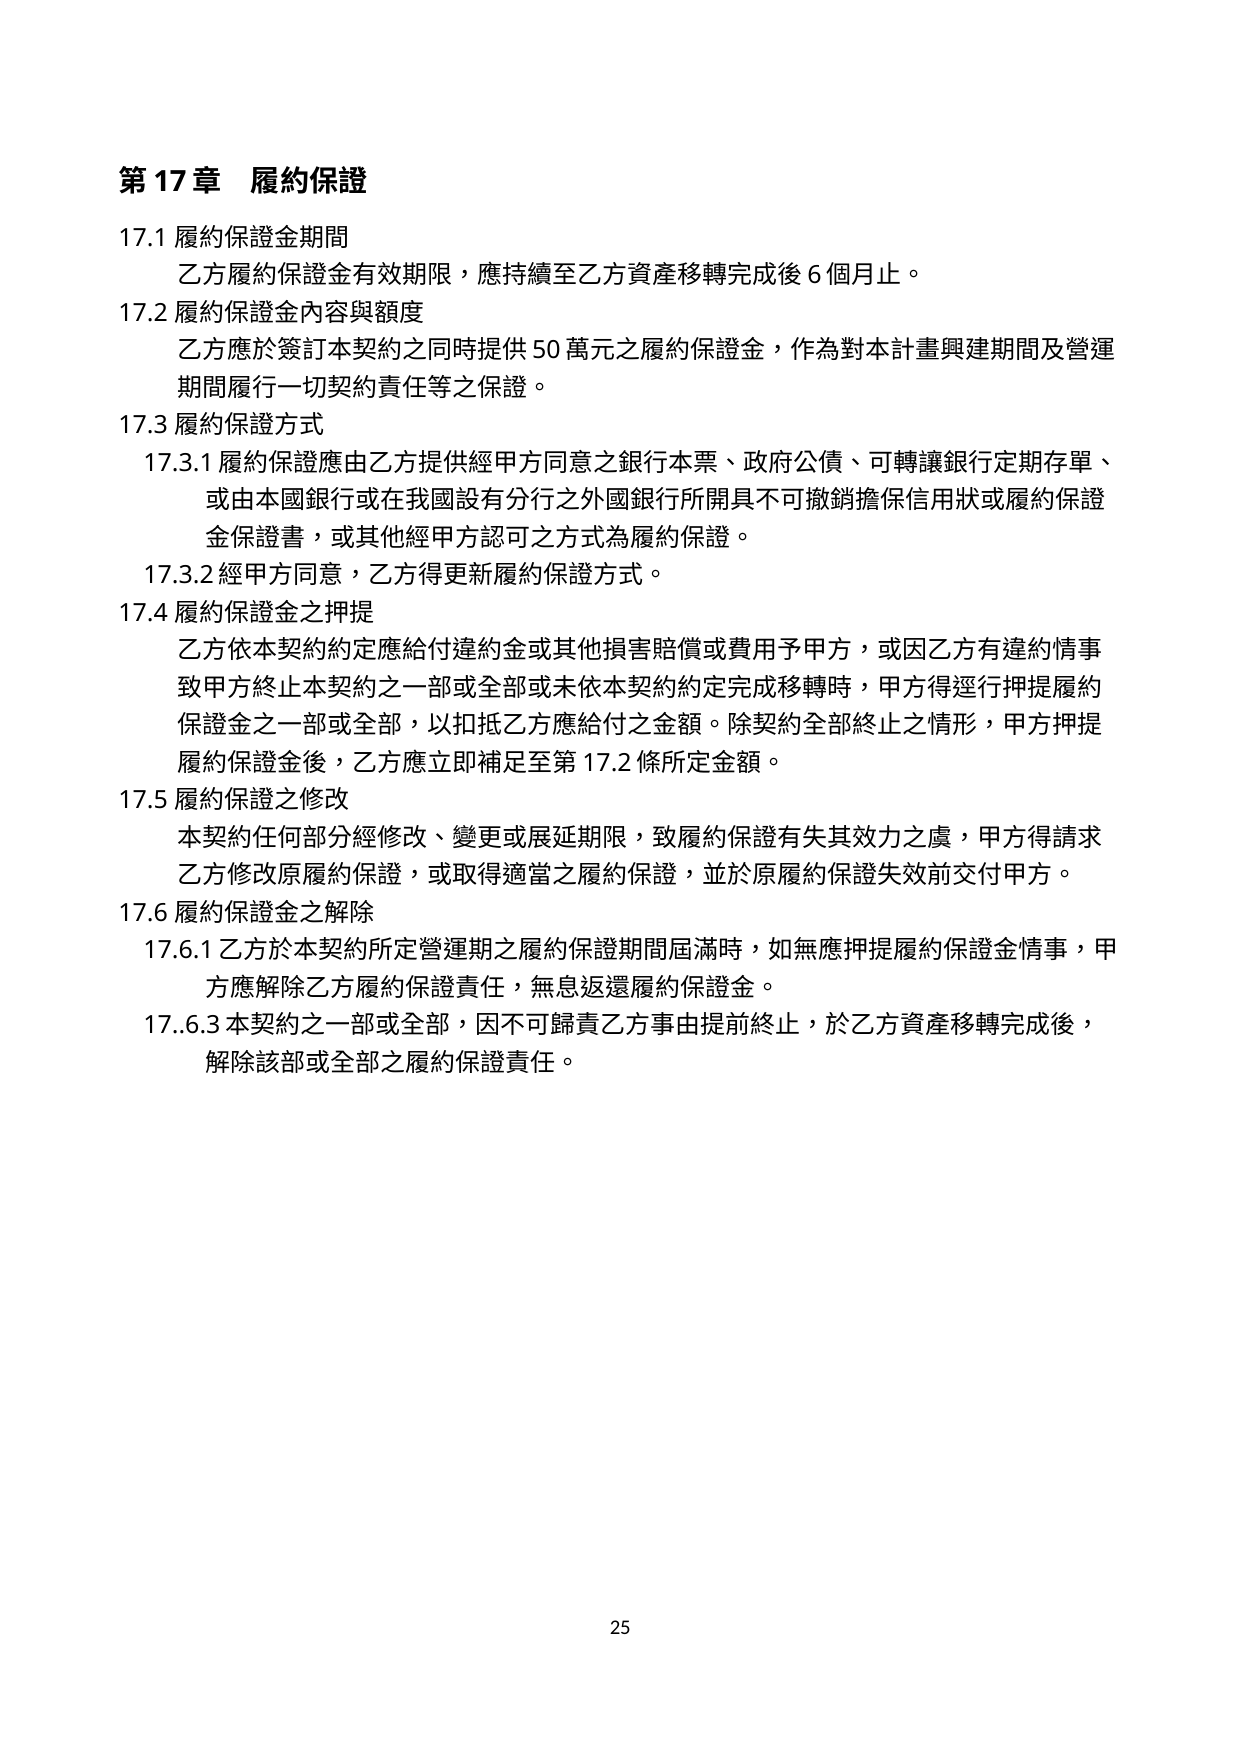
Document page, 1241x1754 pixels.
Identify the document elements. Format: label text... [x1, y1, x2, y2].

text 17.3.1履約保證應由乙方提供經甲方同意之銀行本票、政府公債、可轉讓銀行定期存單、或由本國銀行或在我國設有分行之外國銀行所開具不可撤銷擔保信用狀或履約保證金保證書，或其他經甲方認可之方式為履約保證。 [143, 435, 1122, 548]
text 17.1 履約保證金期間 [118, 210, 1122, 248]
text 17.6 履約保證金之解除 [118, 885, 1122, 923]
text 17..6.3本契約之一部或全部，因不可歸責乙方事由提前終止，於乙方資產移轉完成後，解除該部或全部之履約保證責任。 [143, 998, 1122, 1073]
text 17.4 履約保證金之押提 [118, 585, 1122, 623]
text 17.2 履約保證金內容與額度 [118, 285, 1122, 323]
text 17.3.2經甲方同意，乙方得更新履約保證方式。 [143, 548, 1122, 585]
text 17.6.1乙方於本契約所定營運期之履約保證期間屆滿時，如無應押提履約保證金情事，甲方應解除乙方履約保證責任，無息返還履約保證金。 [143, 923, 1122, 998]
subtitle 第17章 履約保證 [118, 135, 1122, 210]
text 乙方應於簽訂本契約之同時提供50萬元之履約保證金，作為對本計畫興建期間及營運期間履行一切契約責任等之保證。 [177, 323, 1122, 398]
text 17.5 履約保證之修改 [118, 773, 1122, 810]
text 本契約任何部分經修改、變更或展延期限，致履約保證有失其效力之虞，甲方得請求乙方修改原履約保證，或取得適當之履約保證，並於原履約保證失效前交付甲方。 [177, 810, 1122, 885]
text 17.3 履約保證方式 [118, 398, 1122, 435]
text 乙方依本契約約定應給付違約金或其他損害賠償或費用予甲方，或因乙方有違約情事致甲方終止本契約之一部或全部或未依本契約約定完成移轉時，甲方得逕行押提履約保證金之一部或全部，以扣抵乙方應給付之金額。除契約全部終止之情形，甲方押提履約保證金後，乙方應立即補足至第17.2條所定金額。 [177, 623, 1122, 773]
text 乙方履約保證金有效期限，應持續至乙方資產移轉完成後6個月止。 [148, 248, 1122, 285]
